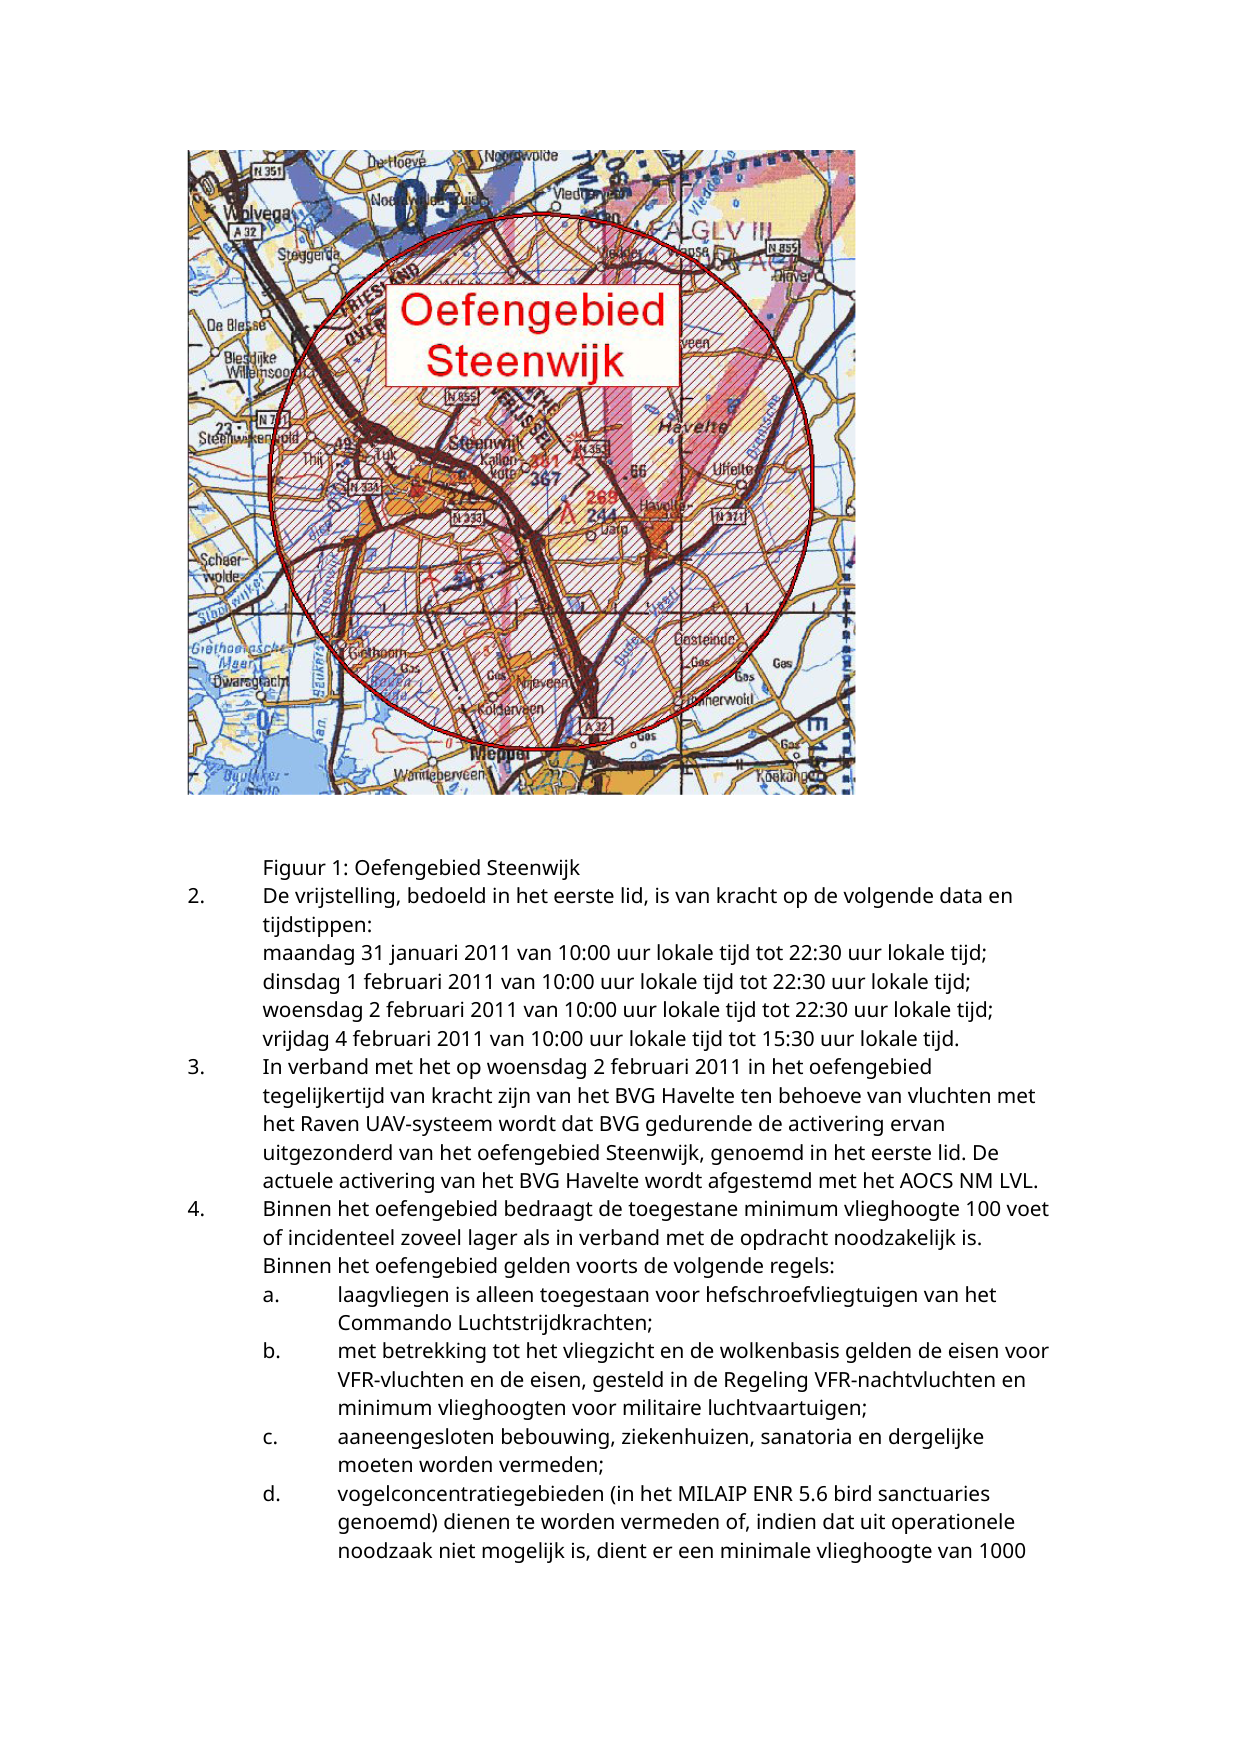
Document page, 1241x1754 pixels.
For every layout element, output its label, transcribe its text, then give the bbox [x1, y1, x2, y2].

list Figuur 1: Oefengebied Steenwijk [187, 853, 1053, 882]
picture [187, 150, 856, 795]
list vogelconcentratiegebieden (in het MILAIP ENR 5.6 bird sanctuaries genoemd) dienen te worden vermeden of, indien dat uit operationele noodzaak niet mogelijk is, dient er een minimale vlieghoogte van 1000 [262, 1479, 1053, 1564]
list woensdag 2 februari 2011 van 10:00 uur lokale tijd tot 22:30 uur lokale tijd; [187, 995, 1053, 1024]
list laagvliegen is alleen toegestaan voor hefschroefvliegtuigen van het Commando Luchtstrijdkrachten; [262, 1280, 1053, 1337]
list aaneengesloten bebouwing, ziekenhuizen, sanatoria en dergelijke moeten worden vermeden; [262, 1422, 1053, 1479]
list met betrekking tot het vliegzicht en de wolkenbasis gelden de eisen voor VFR-vluchten en de eisen, gesteld in de Regeling VFR-nachtvluchten en minimum vlieghoogten voor militaire luchtvaartuigen; [262, 1337, 1053, 1422]
list Binnen het oefengebied bedraagt de toegestane minimum vlieghoogte 100 voet of incidenteel zoveel lager als in verband met de opdracht noodzakelijk is. Binnen het oefengebied gelden voorts de volgende regels: [187, 1194, 1053, 1280]
list vrijdag 4 februari 2011 van 10:00 uur lokale tijd tot 15:30 uur lokale tijd. [187, 1024, 1053, 1052]
list De vrijstelling, bedoeld in het eerste lid, is van kracht op de volgende data en tijdstippen: [187, 882, 1053, 938]
list In verband met het op woensdag 2 februari 2011 in het oefengebied tegelijkertijd van kracht zijn van het BVG Havelte ten behoeve van vluchten met het Raven UAV-systeem wordt dat BVG gedurende de activering ervan uitgezonderd van het oefengebied Steenwijk, genoemd in het eerste lid. De actuele activering van het BVG Havelte wordt afgestemd met het AOCS NM LVL. [187, 1052, 1053, 1194]
list maandag 31 januari 2011 van 10:00 uur lokale tijd tot 22:30 uur lokale tijd; [187, 938, 1053, 967]
list dinsdag 1 februari 2011 van 10:00 uur lokale tijd tot 22:30 uur lokale tijd; [187, 967, 1053, 995]
